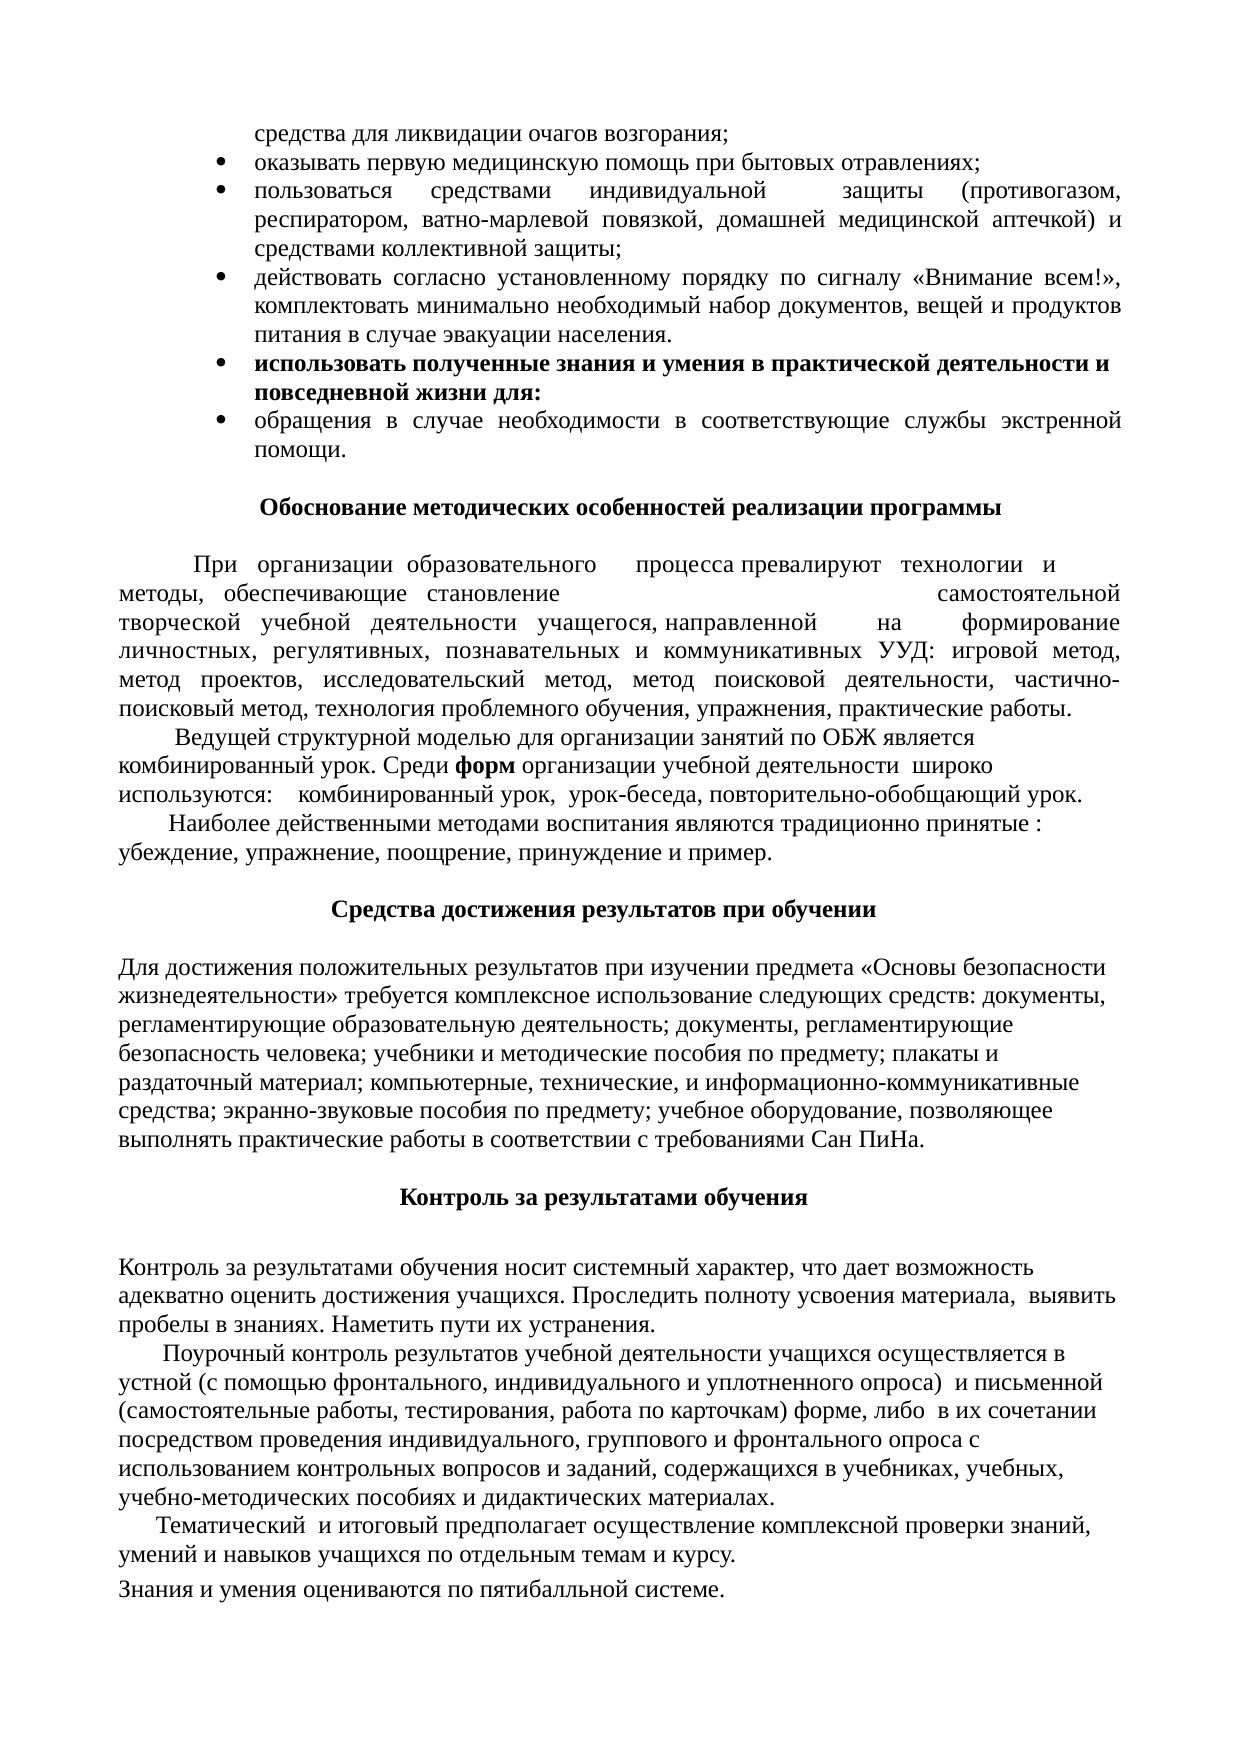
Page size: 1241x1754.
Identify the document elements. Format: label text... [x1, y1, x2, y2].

list действовать согласно установленному порядку по сигналу «Внимание всем!», комплектовать минимально необходимый набор документов, вещей и продуктов питания в случае эвакуации населения. [217, 262, 1122, 348]
list пользоваться средствами индивидуальной защиты (противогазом, респиратором, ватно-марлевой повязкой, домашней медицинской аптечкой) и средствами коллективной защиты; [217, 176, 1122, 262]
list оказывать первую медицинскую помощь при бытовых отравлениях; [217, 147, 1122, 176]
list использовать полученные знания и умения в практической деятельности и повседневной жизни для: [217, 348, 1122, 406]
text Средства достижения результатов при обучении [118, 894, 1122, 923]
text Наиболее действенными методами воспитания являются традиционно принятые : убеждение, упражнение, поощрение, принуждение и пример. [118, 808, 1122, 866]
text Для достижения положительных результатов при изучении предмета «Основы безопасности жизнедеятельности» требуется комплексное использование следующих средств: документы, регламентирующие образовательную деятельность; документы, регламентирующие безопасность человека; учебники и методические пособия по предмету; плакаты и раздаточный материал; компьютерные, технические, и информационно-коммуникативные средства; экранно-звуковые пособия по предмету; учебное оборудование, позволяющее выполнять практические работы в соответствии с требованиями Сан ПиНа. [118, 952, 1122, 1153]
text Поурочный контроль результатов учебной деятельности учащихся осуществляется в устной (с помощью фронтального, индивидуального и уплотненного опроса) и письменной (самостоятельные работы, тестирования, работа по карточкам) форме, либо в их сочетании посредством проведения индивидуального, группового и фронтального опроса с использованием контрольных вопросов и заданий, содержащихся в учебниках, учебных, учебно-методических пособиях и дидактических материалах. [118, 1338, 1131, 1511]
text Знания и умения оцениваются по пятибалльной системе. [118, 1574, 1122, 1603]
text Ведущей структурной моделью для организации занятий по ОБЖ является комбинированный урок. Среди форм организации учебной деятельности широко используются: комбинированный урок, урок-беседа, повторительно-обобщающий урок. [118, 722, 1122, 808]
list обращения в случае необходимости в соответствующие службы экстренной помощи. [217, 406, 1122, 463]
list средства для ликвидации очагов возгорания; [217, 118, 1122, 147]
text При организации образовательного процесса превалируют технологии и методы, обеспечивающие становление самостоятельной творческой учебной деятельности учащегося, направленной на формирование личностных, регулятивных, познавательных и коммуникативных УУД: игровой метод, метод проектов, исследовательский метод, метод поисковой деятельности, частично-поисковый метод, технология проблемного обучения, упражнения, практические работы. [119, 549, 1121, 722]
text Контроль за результатами обучения [118, 1182, 1122, 1211]
text Тематический и итоговый предполагает осуществление комплексной проверки знаний, умений и навыков учащихся по отдельным темам и курсу. [118, 1511, 1131, 1568]
text Контроль за результатами обучения носит системный характер, что дает возможность адекватно оценить достижения учащихся. Проследить полноту усвоения материала, выявить пробелы в знаниях. Наметить пути их устранения. [118, 1252, 1122, 1338]
text Обоснование методических особенностей реализации программы [0, 492, 1122, 521]
